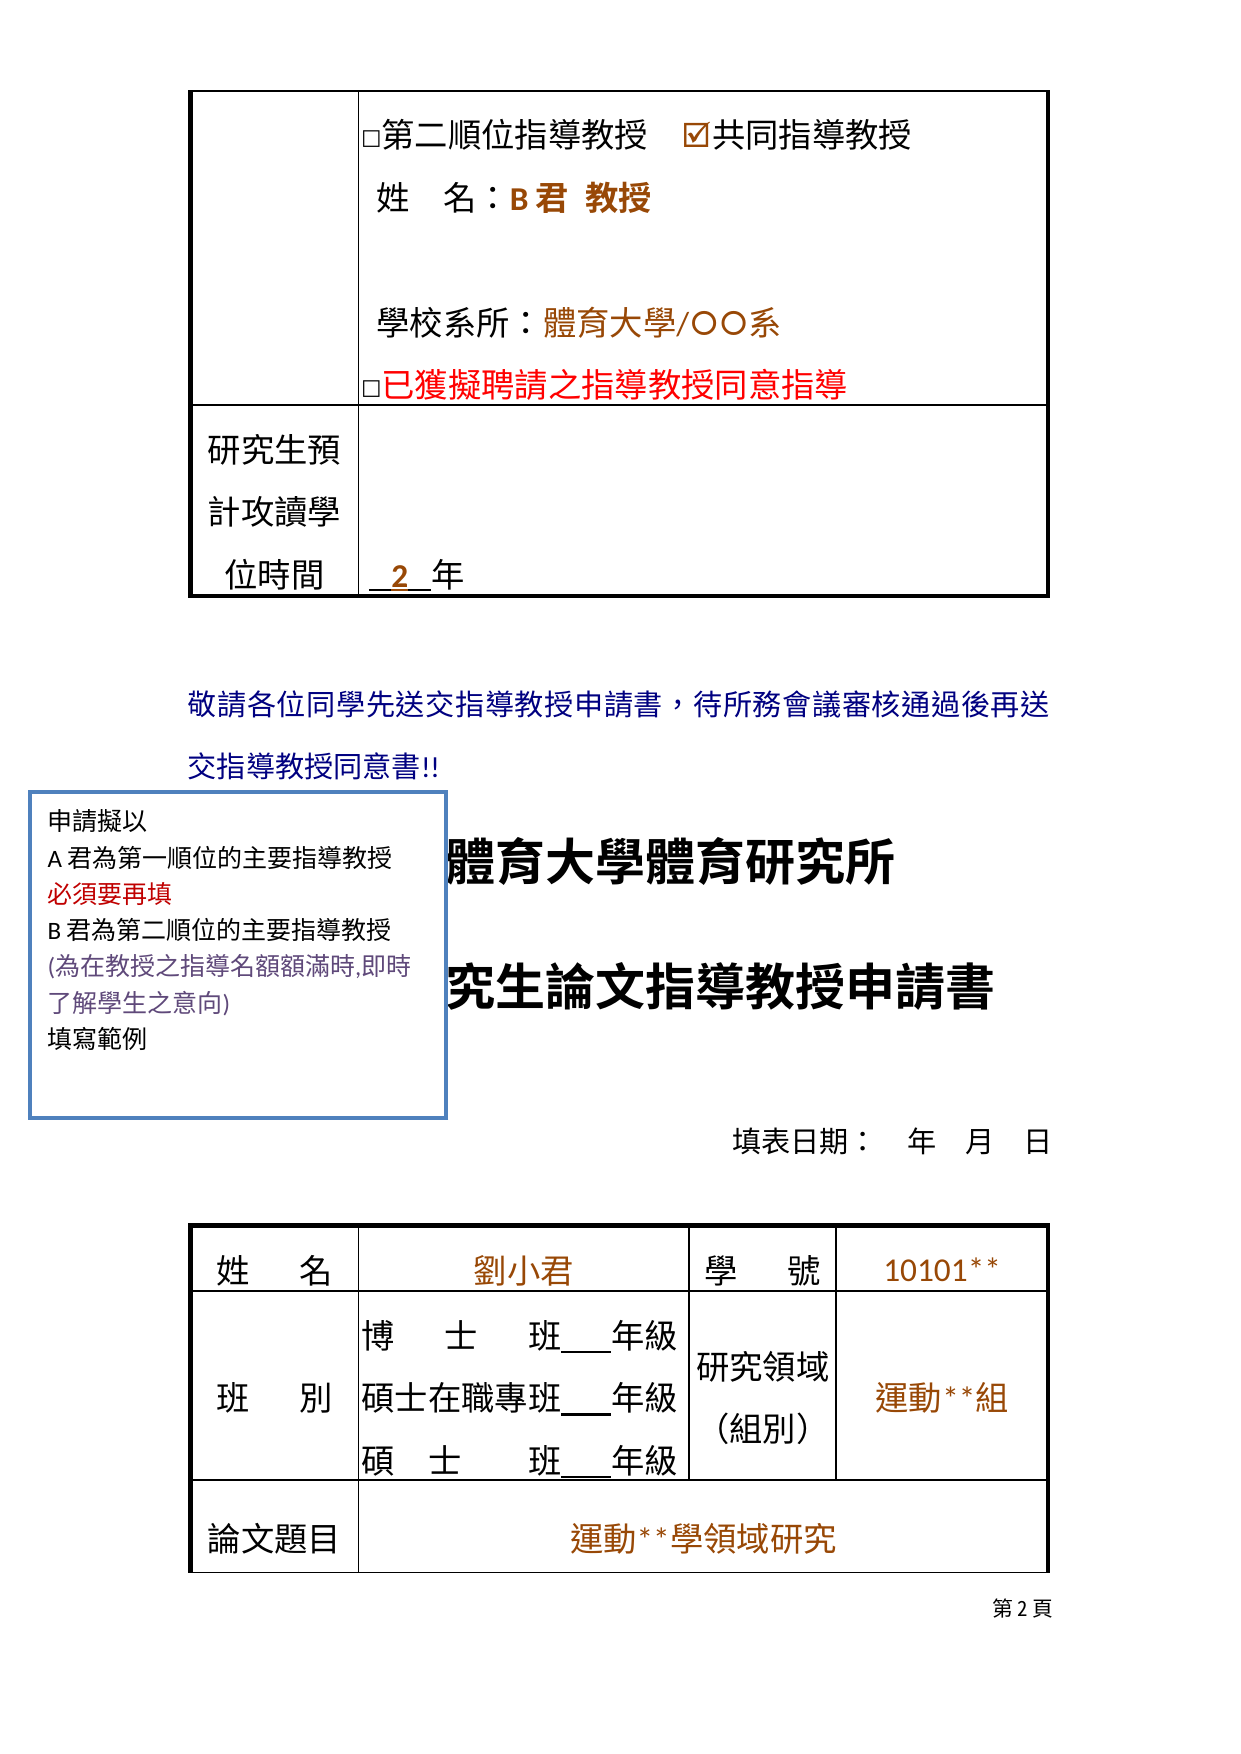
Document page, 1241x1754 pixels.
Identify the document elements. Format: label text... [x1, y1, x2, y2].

table_header 姓 名 [193, 1228, 358, 1290]
text 申請擬以 [47, 802, 429, 838]
table_header 劉小君 [359, 1228, 688, 1290]
table_cell ☐第二順位指導教授 共同指導教授 姓 名：B君 教授 學校系所：體育大學/系 ☐已獲擬聘請之指導教授同意指導 [359, 92, 1046, 404]
text 填寫範例 [47, 1019, 429, 1056]
text A君為第一順位的主要指導教授 [47, 838, 429, 874]
text 必須要再填 [47, 874, 429, 911]
table_cell 論文題目 [193, 1481, 358, 1572]
table_cell 博 士 班 年級 碩士在職專班 年級 碩 士 班 年級 [359, 1292, 688, 1479]
table_cell 運動**組 [837, 1292, 1046, 1479]
text B君為第二順位的主要指導教授 [47, 911, 429, 947]
text (為在教授之指導名額額滿時,即時了解學生之意向) [47, 947, 429, 1019]
text 國立體育大學體育研究所 [32, 794, 444, 1116]
table_cell [193, 92, 358, 404]
table_cell 研究生預計攻讀學位時間 [193, 406, 358, 593]
table_cell 運動**學領域研究 [359, 1481, 1046, 1572]
text 國立體育大學體育研究所 [187, 786, 1053, 911]
table_cell 2 年 [359, 406, 1046, 593]
table_cell 班 別 [193, 1292, 358, 1479]
text 博碩士研究生論文指導教授申請書 [448, 911, 1053, 1036]
text 填表日期： 年 月 日 [187, 1098, 1053, 1161]
text 敬請各位同學先送交指導教授申請書，待所務會議審核通過後再送交指導教授同意書!! [187, 661, 1053, 786]
table_cell 研究領域 （組別） [690, 1292, 835, 1479]
table_header 學 號 [690, 1228, 835, 1290]
table_header 10101** [837, 1228, 1046, 1290]
